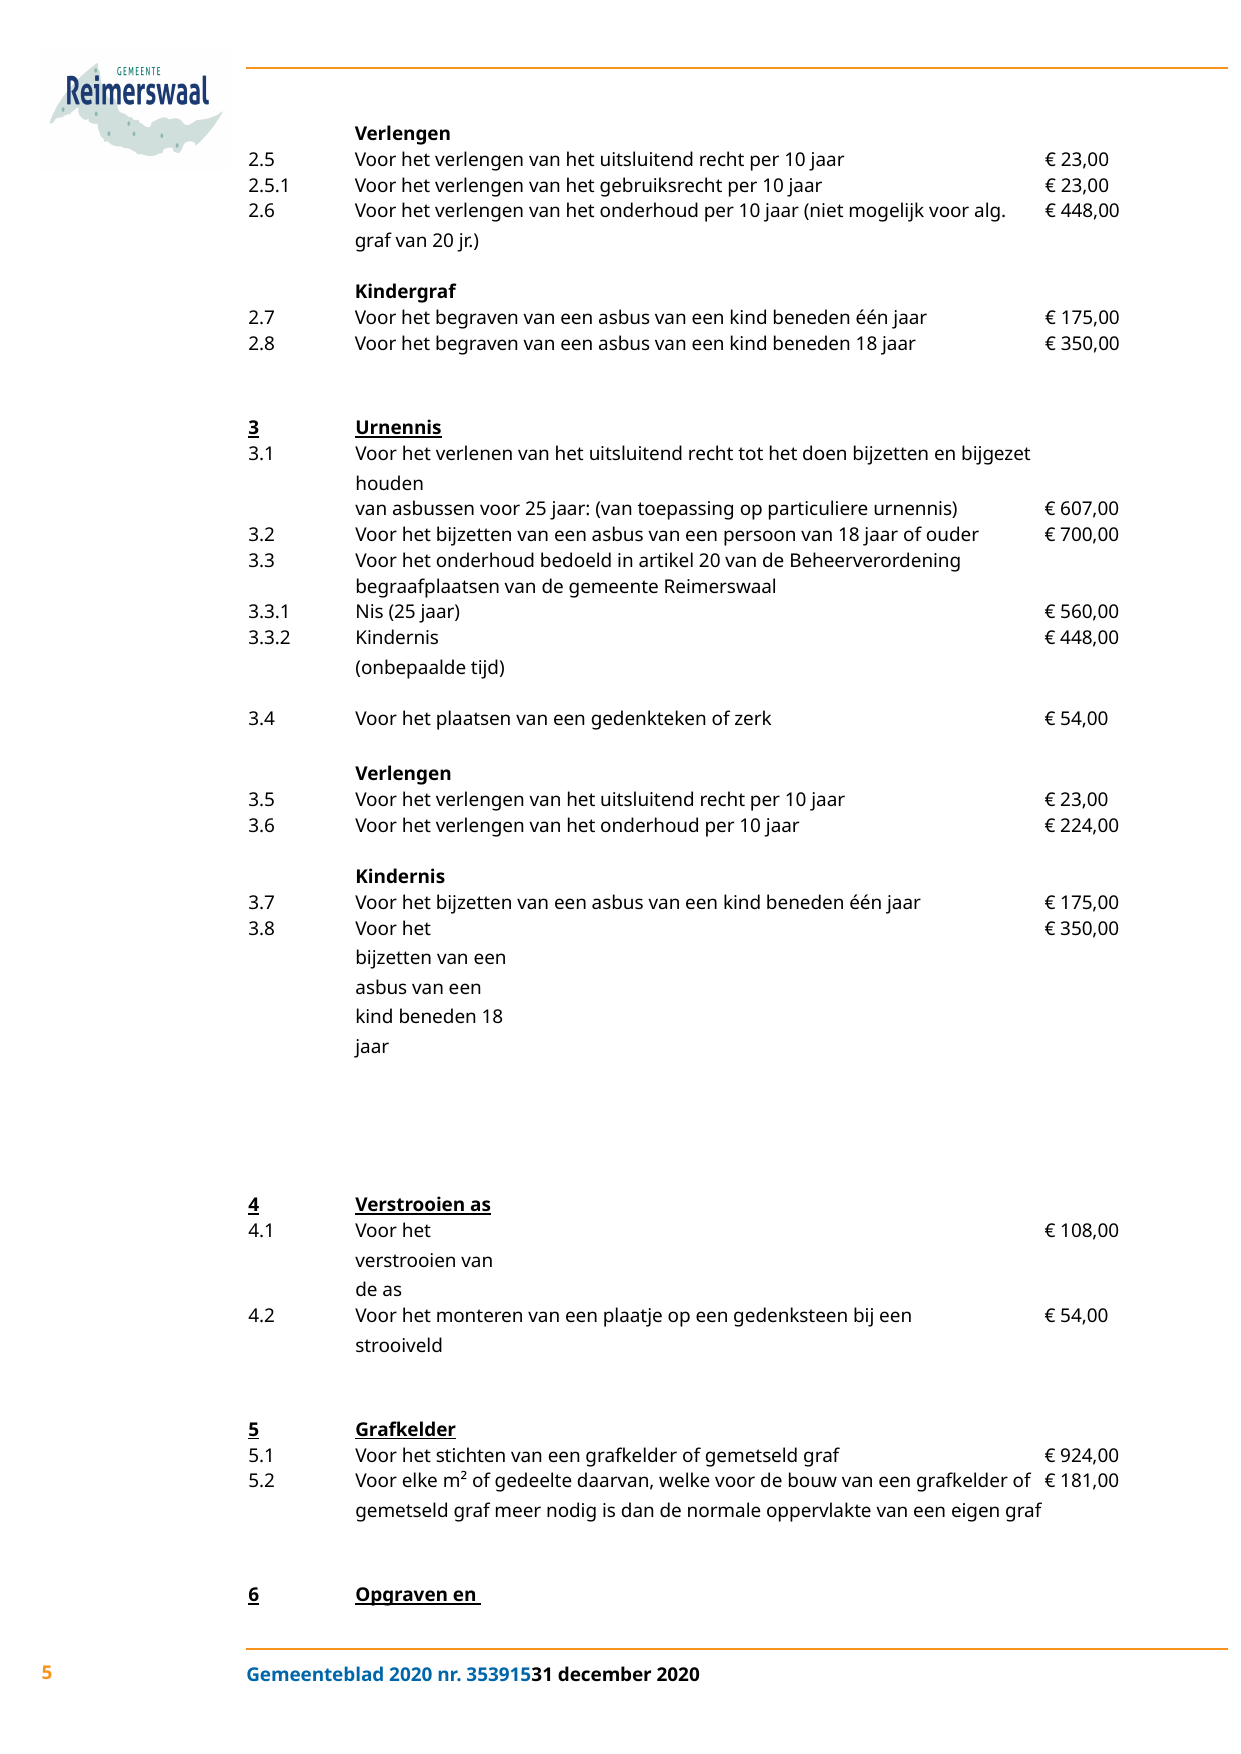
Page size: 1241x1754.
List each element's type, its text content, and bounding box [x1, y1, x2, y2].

table_cell [937, 1059, 1044, 1085]
table_header Urnennis [355, 415, 509, 440]
table_cell € 108,00 [1044, 1217, 1152, 1302]
table_cell 3.5 [248, 786, 355, 812]
table_cell [509, 915, 616, 1059]
table_header [616, 415, 723, 440]
table_cell Voor het onderhoud bedoeld in artikel 20 van de Beheerverordening [355, 547, 1044, 573]
table_cell [616, 1523, 723, 1549]
table_cell [248, 864, 355, 889]
table_cell 3.3.1 [248, 599, 355, 624]
table_cell [937, 761, 1044, 786]
table_cell begraafplaatsen van de gemeente Reimerswaal [355, 573, 830, 598]
table_cell Kindernis (onbepaalde tijd) [355, 624, 509, 679]
table_cell [723, 864, 830, 889]
table_cell [937, 1358, 1044, 1383]
table_header [830, 415, 937, 440]
table_cell [937, 1523, 1044, 1549]
table_cell [248, 761, 355, 786]
table_cell 3.3 [248, 547, 355, 573]
table_cell [355, 1523, 509, 1549]
table_cell Voor het begraven van een asbus van een kind beneden één jaar [355, 305, 1045, 330]
table_cell 3.1 [248, 440, 355, 496]
table_cell [725, 279, 832, 304]
table_cell [509, 680, 616, 705]
table_cell [937, 1302, 1044, 1357]
table_cell [616, 864, 723, 889]
table_cell € 924,00 [1044, 1442, 1152, 1468]
table_cell [1044, 1358, 1152, 1383]
table_cell [938, 279, 1045, 304]
table_cell € 560,00 [1044, 599, 1152, 624]
table_cell Voor elke m² of gedeelte daarvan, welke voor de bouw van een grafkelder of gemetseld graf meer nodig is dan de normale oppervlakte van een eigen graf [355, 1468, 1044, 1523]
table_cell [830, 1140, 937, 1166]
table_cell [1044, 1192, 1152, 1217]
table_cell [937, 599, 1044, 624]
table_cell [830, 1192, 937, 1217]
table_cell Voor het verlengen van het onderhoud per 10 jaar [355, 812, 830, 838]
table_cell [937, 1217, 1044, 1302]
table_cell [723, 1192, 830, 1217]
table_cell [1044, 680, 1152, 705]
table_cell 4 [248, 1192, 355, 1217]
table_cell € 350,00 [1045, 330, 1152, 356]
table_cell [725, 121, 832, 146]
table_cell Voor het bijzetten van een asbus van een persoon van 18 jaar of ouder [355, 521, 1044, 547]
table_cell [248, 573, 355, 598]
table_cell [509, 1358, 616, 1383]
table_cell [723, 1358, 830, 1383]
table_cell Voor het verlengen van het onderhoud per 10 jaar (niet mogelijk voor alg. graf van 20 jr.) [355, 198, 1045, 253]
table_cell [248, 121, 354, 146]
table_cell [509, 1166, 616, 1192]
table_cell [512, 356, 619, 382]
table_cell [248, 279, 354, 304]
table_cell € 448,00 [1045, 198, 1152, 253]
table_cell 3.8 [248, 915, 355, 1059]
table_cell 2.5 [248, 146, 354, 172]
table_cell 3.4 [248, 705, 355, 761]
table_cell [830, 624, 937, 679]
table_header 6 [248, 1582, 355, 1607]
table_cell [248, 1358, 355, 1383]
table_cell [355, 253, 1045, 279]
table_cell [832, 121, 938, 146]
table_cell [1045, 95, 1152, 121]
table_header [1044, 1582, 1152, 1607]
table_header [830, 1582, 937, 1607]
table_cell [355, 1085, 509, 1140]
table_cell [616, 1358, 723, 1383]
table_cell [937, 838, 1044, 863]
table_cell [248, 1085, 355, 1140]
table_cell 3.6 [248, 812, 355, 838]
table_cell 3.3.2 [248, 624, 355, 679]
table_cell [937, 786, 1044, 812]
table_header 3 [248, 415, 355, 440]
table_cell [355, 838, 830, 863]
table_cell [509, 1085, 616, 1140]
table_cell [355, 95, 832, 121]
table_cell € 175,00 [1045, 305, 1152, 330]
table_cell 2.6 [248, 198, 354, 253]
table_cell [1044, 573, 1152, 598]
table_cell [830, 812, 937, 838]
table_cell [830, 599, 937, 624]
table_cell 5.2 [248, 1468, 355, 1523]
table_cell € 700,00 [1044, 521, 1152, 547]
table_cell 2.8 [248, 330, 354, 356]
table_cell [1045, 121, 1152, 146]
table_cell 4.1 [248, 1217, 355, 1302]
table_cell [616, 1166, 723, 1192]
table_cell [723, 680, 830, 705]
table_cell [830, 1217, 937, 1302]
table_cell [619, 279, 725, 304]
table_cell Voor het bijzetten van een asbus van een kind beneden één jaar [355, 889, 937, 915]
table_cell Voor het verlengen van het gebruiksrecht per 10 jaar [355, 172, 1045, 198]
table_cell € 23,00 [1045, 172, 1152, 198]
table_cell Kindernis [355, 864, 509, 889]
table_cell [723, 1140, 830, 1166]
table_cell [830, 761, 937, 786]
table_cell [723, 1059, 830, 1085]
table_cell [937, 1442, 1044, 1468]
table_cell [616, 1059, 723, 1085]
table_cell 2.5.1 [248, 172, 354, 198]
table_cell [937, 705, 1044, 761]
table_cell [248, 680, 355, 705]
table_header [1044, 1416, 1152, 1442]
table_cell € 350,00 [1044, 915, 1152, 1059]
table_cell € 448,00 [1044, 624, 1152, 679]
table_cell [616, 599, 723, 624]
table_cell [938, 121, 1045, 146]
table_cell € 175,00 [1044, 889, 1152, 915]
table_cell Voor het stichten van een grafkelder of gemetseld graf [355, 1442, 937, 1468]
table_cell [1044, 1166, 1152, 1192]
table_cell [937, 889, 1044, 915]
table_header Grafkelder [355, 1416, 509, 1442]
table_cell [937, 864, 1044, 889]
table_cell [937, 573, 1044, 598]
picture [41, 47, 231, 172]
table_cell [723, 915, 830, 1059]
table_cell [509, 599, 616, 624]
table_cell [248, 1166, 355, 1192]
table_cell € 54,00 [1044, 705, 1152, 761]
table_cell [830, 1085, 937, 1140]
table_cell [509, 1192, 616, 1217]
table_cell Voor het monteren van een plaatje op een gedenksteen bij een strooiveld [355, 1302, 937, 1357]
table_cell Voor het verlenen van het uitsluitend recht tot het doen bijzetten en bijgezet houden [355, 440, 1044, 496]
table_cell [512, 279, 619, 304]
table_cell Voor het verstrooien van de as [355, 1217, 509, 1302]
table_cell [723, 761, 830, 786]
table_cell [619, 121, 725, 146]
table_cell [830, 1166, 937, 1192]
table_cell [832, 356, 938, 382]
table_cell [937, 1192, 1044, 1217]
table_cell [512, 121, 619, 146]
table_cell [616, 1085, 723, 1140]
table_cell [723, 1085, 830, 1140]
table_header [509, 1416, 616, 1442]
table_cell [938, 330, 1045, 356]
table_cell 3.7 [248, 889, 355, 915]
table_header 5 [248, 1416, 355, 1442]
table_header [509, 1582, 616, 1607]
table_cell [248, 95, 354, 121]
table_cell 2.7 [248, 305, 354, 330]
table_cell [248, 496, 355, 521]
table_header [937, 1416, 1044, 1442]
table_cell [938, 356, 1045, 382]
table_cell Verstrooien as [355, 1192, 509, 1217]
table_cell [616, 680, 723, 705]
table_cell [723, 599, 830, 624]
table_cell Voor het begraven van een asbus van een kind beneden 18 jaar [355, 330, 938, 356]
table_cell [509, 1217, 616, 1302]
table_cell [832, 95, 938, 121]
table_cell [830, 915, 937, 1059]
table_cell [1045, 356, 1152, 382]
table_header [616, 1416, 723, 1442]
table_cell [830, 705, 937, 761]
table_cell [1044, 761, 1152, 786]
table_cell € 181,00 [1044, 1468, 1152, 1523]
table_cell [1044, 864, 1152, 889]
table_cell [616, 624, 723, 679]
table_cell 5.1 [248, 1442, 355, 1468]
table_cell [830, 838, 937, 863]
table_cell [248, 1059, 355, 1085]
table_header [723, 415, 830, 440]
table_cell [248, 1523, 355, 1549]
table_cell [937, 1085, 1044, 1140]
table_cell Voor het bijzetten van een asbus van een kind beneden 18 jaar [355, 915, 509, 1059]
table_cell [830, 573, 937, 598]
table_cell [1044, 1085, 1152, 1140]
table_cell [616, 761, 723, 786]
table_cell [723, 624, 830, 679]
table_header [830, 1416, 937, 1442]
table_cell [248, 356, 354, 382]
table_cell € 23,00 [1045, 146, 1152, 172]
table_cell [830, 864, 937, 889]
table_header [937, 1582, 1044, 1607]
table_cell [725, 356, 832, 382]
table_cell [937, 680, 1044, 705]
table_header [616, 1582, 723, 1607]
table_cell [938, 146, 1045, 172]
table_cell [509, 864, 616, 889]
table_cell [248, 253, 354, 279]
table_cell [1044, 1523, 1152, 1549]
table_cell [355, 356, 512, 382]
table_cell [723, 1523, 830, 1549]
table_cell [619, 356, 725, 382]
table_cell [616, 1217, 723, 1302]
table_cell [937, 812, 1044, 838]
table_cell Verlengen [355, 761, 509, 786]
table_header [509, 415, 616, 440]
table_cell [616, 1140, 723, 1166]
table_cell [355, 1059, 509, 1085]
table_cell van asbussen voor 25 jaar: (van toepassing op particuliere urnennis) [355, 496, 1044, 521]
table_cell [355, 1140, 509, 1166]
table_cell Kindergraf [355, 279, 512, 304]
table_cell [832, 279, 938, 304]
table_cell [830, 1523, 937, 1549]
table_header [723, 1582, 830, 1607]
table_cell 3.2 [248, 521, 355, 547]
table_cell € 224,00 [1044, 812, 1152, 838]
table_cell [355, 1166, 509, 1192]
table_cell [1044, 547, 1152, 573]
table_cell € 23,00 [1044, 786, 1152, 812]
table_cell [937, 1140, 1044, 1166]
table_cell [1044, 440, 1152, 496]
table_cell € 54,00 [1044, 1302, 1152, 1357]
table_cell [248, 838, 355, 863]
table_cell [616, 1192, 723, 1217]
table_cell [937, 915, 1044, 1059]
table_cell [509, 1059, 616, 1085]
table_header [723, 1416, 830, 1442]
table_cell [1044, 1059, 1152, 1085]
table_cell [616, 915, 723, 1059]
table_cell [355, 680, 509, 705]
table_cell [830, 1059, 937, 1085]
table_cell [830, 680, 937, 705]
table_cell Voor het plaatsen van een gedenkteken of zerk [355, 705, 830, 761]
table_cell [509, 761, 616, 786]
table_cell [723, 1166, 830, 1192]
table_header Opgraven en [355, 1582, 509, 1607]
table_cell [1044, 1140, 1152, 1166]
table_cell [937, 1166, 1044, 1192]
table_cell Voor het verlengen van het uitsluitend recht per 10 jaar [355, 786, 937, 812]
table_cell [509, 1523, 616, 1549]
table_cell Nis (25 jaar) [355, 599, 509, 624]
table_cell [509, 1140, 616, 1166]
table_cell [723, 1217, 830, 1302]
table_header [1044, 415, 1152, 440]
table_cell [1045, 253, 1152, 279]
table_cell [938, 95, 1045, 121]
table_cell [355, 1358, 509, 1383]
table_cell [937, 624, 1044, 679]
table_cell € 607,00 [1044, 496, 1152, 521]
table_header [937, 415, 1044, 440]
table_cell Verlengen [355, 121, 512, 146]
table_cell [1044, 838, 1152, 863]
table_cell [830, 1358, 937, 1383]
table_cell Voor het verlengen van het uitsluitend recht per 10 jaar [355, 146, 938, 172]
table_cell [509, 624, 616, 679]
table_cell 4.2 [248, 1302, 355, 1357]
table_cell [248, 1140, 355, 1166]
table_cell [1045, 279, 1152, 304]
